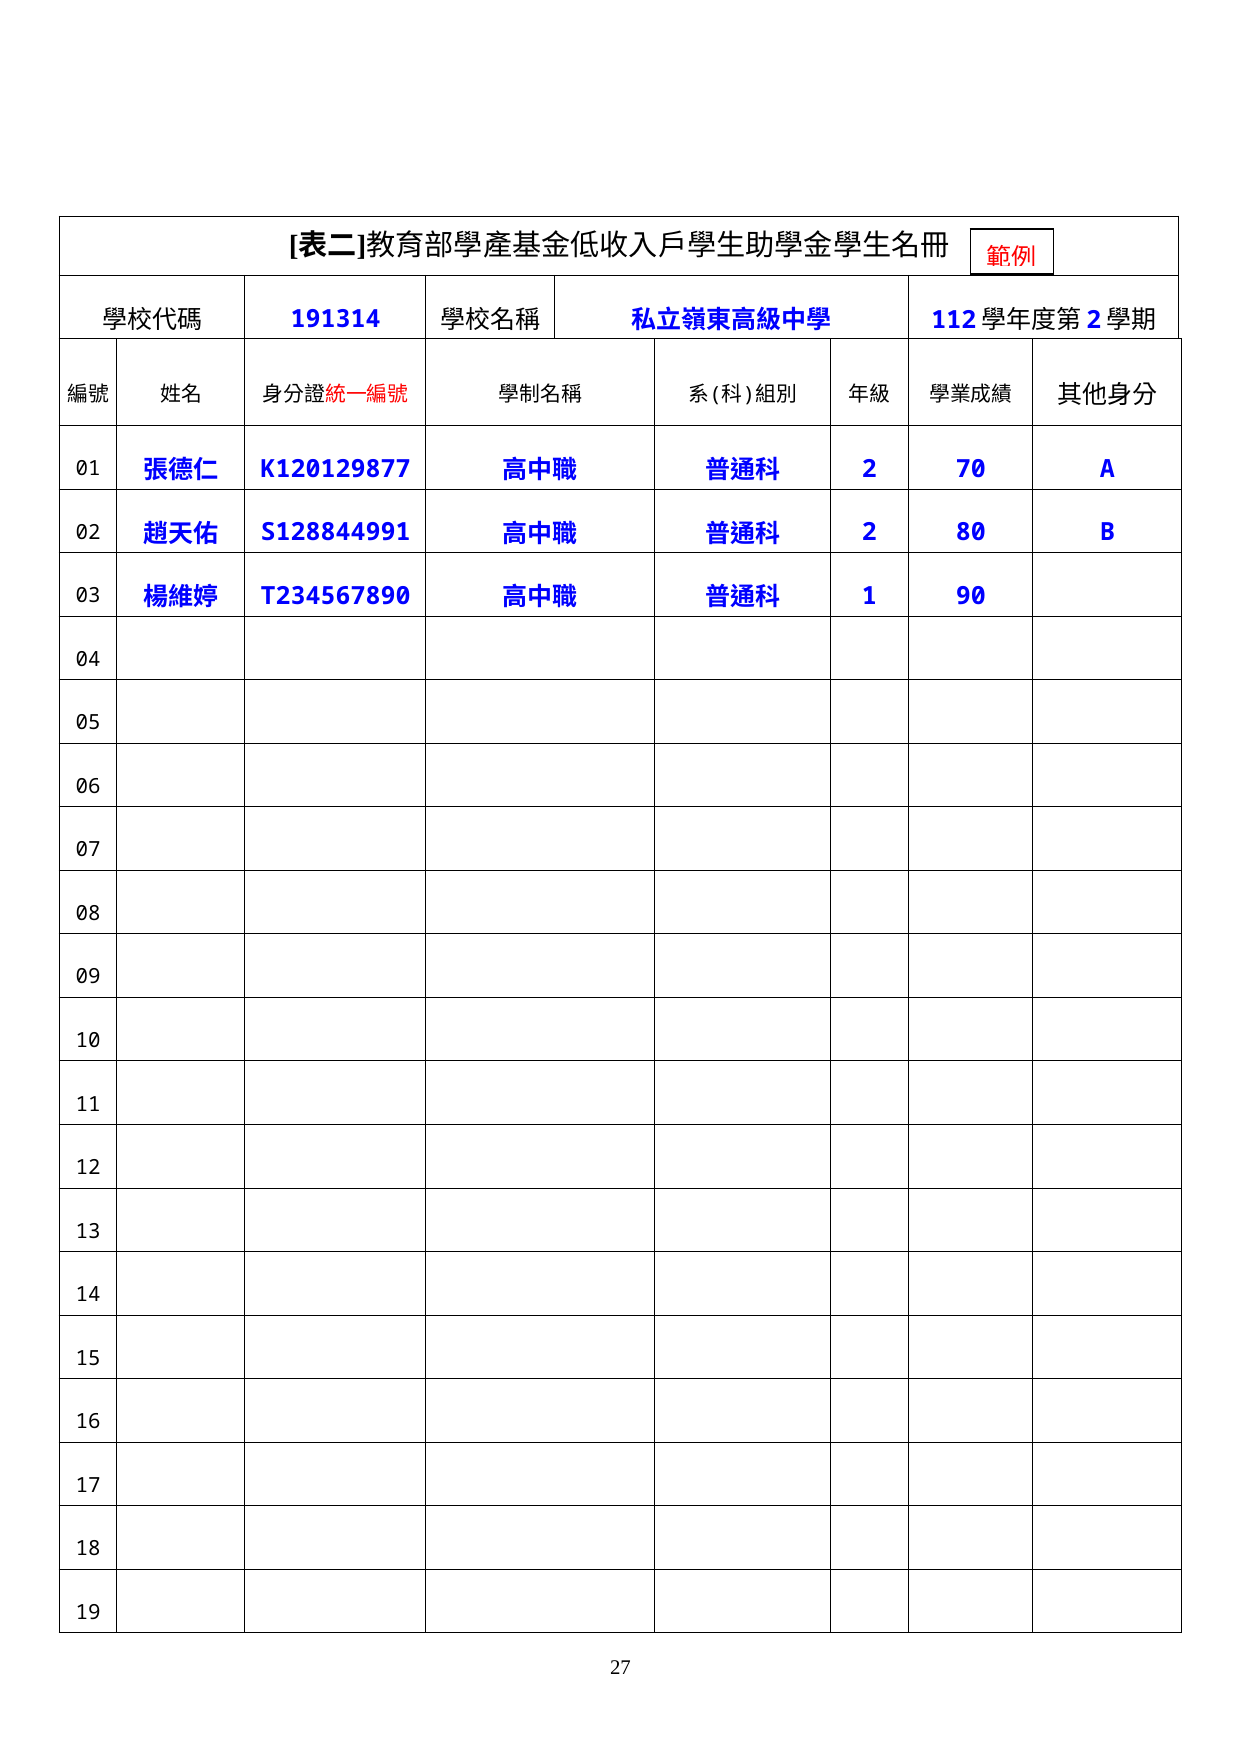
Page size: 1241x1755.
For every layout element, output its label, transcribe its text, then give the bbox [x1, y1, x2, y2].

table_cell [426, 1316, 654, 1378]
table_cell [831, 1125, 908, 1187]
table_cell [655, 934, 830, 997]
table_cell [426, 1570, 654, 1632]
table_cell [909, 680, 1032, 743]
table_cell 10 [60, 998, 116, 1060]
table_cell [831, 744, 908, 806]
table_cell [1033, 1189, 1181, 1251]
table_cell [245, 617, 425, 679]
table_cell [245, 680, 425, 743]
table_cell [831, 617, 908, 679]
table_cell 112學年度第2學期 [909, 276, 1178, 338]
table_cell [245, 934, 425, 997]
table_cell 01 [60, 426, 116, 488]
table_cell [117, 1125, 244, 1187]
table_cell [909, 998, 1032, 1060]
table_cell 13 [60, 1189, 116, 1251]
table_cell 80 [909, 490, 1032, 552]
table_cell [426, 1506, 654, 1569]
table_cell 2 [831, 490, 908, 552]
table_cell [245, 1379, 425, 1442]
table_cell [909, 871, 1032, 933]
table_cell [426, 744, 654, 806]
table_cell [909, 807, 1032, 870]
table_cell [831, 1379, 908, 1442]
table_cell 普通科 [655, 426, 830, 488]
table_cell 學校名稱 [426, 276, 554, 338]
table_cell 08 [60, 871, 116, 933]
table_cell 2 [831, 426, 908, 488]
table_cell [426, 934, 654, 997]
table_cell 學業成績 [909, 339, 1032, 425]
table_cell [831, 1061, 908, 1124]
table_cell [245, 1252, 425, 1314]
table_cell [426, 998, 654, 1060]
table_cell [655, 1061, 830, 1124]
table_cell [909, 1252, 1032, 1314]
table_cell 張德仁 [117, 426, 244, 488]
table_cell [1033, 744, 1181, 806]
table_cell [1033, 1125, 1181, 1187]
table_cell [245, 744, 425, 806]
table_cell 191314 [245, 276, 425, 338]
table_cell [655, 680, 830, 743]
table_cell [909, 934, 1032, 997]
table_cell 05 [60, 680, 116, 743]
table_cell [426, 807, 654, 870]
table_cell [909, 744, 1032, 806]
table_cell 姓名 [117, 339, 244, 425]
table_cell 02 [60, 490, 116, 552]
table_cell [426, 1125, 654, 1187]
table_cell [1033, 1252, 1181, 1314]
table_cell 07 [60, 807, 116, 870]
table_cell [909, 1570, 1032, 1632]
table_cell [1033, 680, 1181, 743]
table_cell [655, 1506, 830, 1569]
table_cell A [1033, 426, 1181, 488]
table_cell [245, 1061, 425, 1124]
table_cell 學制名稱 [426, 339, 654, 425]
table_cell 06 [60, 744, 116, 806]
table_cell 學校代碼 [60, 276, 244, 338]
table_cell [831, 871, 908, 933]
table_cell 09 [60, 934, 116, 997]
table_cell [245, 1443, 425, 1505]
table_cell 15 [60, 1316, 116, 1378]
table_cell [655, 998, 830, 1060]
table_cell 普通科 [655, 553, 830, 616]
table_cell S128844991 [245, 490, 425, 552]
table_cell [909, 1316, 1032, 1378]
table_cell [426, 1252, 654, 1314]
table_cell [909, 1125, 1032, 1187]
table_cell 身分證統一編號 [245, 339, 425, 425]
table_cell [117, 934, 244, 997]
table_cell 12 [60, 1125, 116, 1187]
table_cell [426, 617, 654, 679]
table_cell [117, 1379, 244, 1442]
table_cell [245, 1506, 425, 1569]
table_cell [655, 744, 830, 806]
table_cell [909, 1506, 1032, 1569]
table_cell 14 [60, 1252, 116, 1314]
table_cell 90 [909, 553, 1032, 616]
table_cell [655, 1316, 830, 1378]
table_cell [831, 934, 908, 997]
table_cell 私立嶺東高級中學 [555, 276, 908, 338]
table_cell [245, 871, 425, 933]
table_cell 楊維婷 [117, 553, 244, 616]
table_cell [831, 1316, 908, 1378]
table_cell [1033, 1379, 1181, 1442]
table_cell [245, 1570, 425, 1632]
table_cell [1033, 553, 1181, 616]
table_cell [909, 1189, 1032, 1251]
table_cell 16 [60, 1379, 116, 1442]
table_cell [117, 871, 244, 933]
table_cell 趙天佑 [117, 490, 244, 552]
table_cell [117, 1570, 244, 1632]
table_cell 04 [60, 617, 116, 679]
table_cell [117, 807, 244, 870]
table_cell 17 [60, 1443, 116, 1505]
table_cell [1033, 1316, 1181, 1378]
table_cell [909, 1061, 1032, 1124]
table_cell [1033, 1061, 1181, 1124]
table_cell 年級 [831, 339, 908, 425]
table_cell [655, 1189, 830, 1251]
table_cell [831, 807, 908, 870]
table_cell 其他身分 [1033, 339, 1181, 425]
table_cell [655, 1570, 830, 1632]
table_cell 18 [60, 1506, 116, 1569]
table_cell [117, 1189, 244, 1251]
table_cell [1033, 807, 1181, 870]
table_cell [245, 998, 425, 1060]
table_cell [117, 1506, 244, 1569]
table_cell [831, 1443, 908, 1505]
table_cell [655, 871, 830, 933]
table_cell [245, 807, 425, 870]
table_cell [117, 998, 244, 1060]
table_cell [831, 680, 908, 743]
table_cell 高中職 [426, 426, 654, 488]
table_cell [426, 1061, 654, 1124]
table_cell [117, 617, 244, 679]
table_cell [831, 1252, 908, 1314]
table_cell 普通科 [655, 490, 830, 552]
table_cell 1 [831, 553, 908, 616]
table_cell [909, 1443, 1032, 1505]
table_cell 編號 [60, 339, 116, 425]
table_cell 11 [60, 1061, 116, 1124]
table_cell 19 [60, 1570, 116, 1632]
table_cell [1033, 871, 1181, 933]
table_cell [655, 1443, 830, 1505]
table_cell T234567890 [245, 553, 425, 616]
table_cell [909, 1379, 1032, 1442]
table_cell [655, 807, 830, 870]
table_cell [655, 1125, 830, 1187]
table_cell [909, 617, 1032, 679]
table_cell 系(科)組別 [655, 339, 830, 425]
table_cell B [1033, 490, 1181, 552]
table_cell 高中職 [426, 553, 654, 616]
table_cell [655, 1379, 830, 1442]
table_cell 高中職 [426, 490, 654, 552]
table_cell [245, 1125, 425, 1187]
table_cell [1033, 998, 1181, 1060]
table_cell [1033, 1506, 1181, 1569]
table_cell 03 [60, 553, 116, 616]
table_cell [1033, 617, 1181, 679]
table_cell [831, 1506, 908, 1569]
table_cell [426, 1443, 654, 1505]
table_cell [117, 1061, 244, 1124]
table_cell [1033, 1443, 1181, 1505]
table_cell 70 [909, 426, 1032, 488]
table_cell [1033, 1570, 1181, 1632]
table_cell [426, 871, 654, 933]
table_cell [117, 1443, 244, 1505]
table_cell [1033, 934, 1181, 997]
table_cell [831, 1189, 908, 1251]
table_cell [655, 617, 830, 679]
table_cell [117, 680, 244, 743]
table_cell [426, 1189, 654, 1251]
table_cell [831, 1570, 908, 1632]
table_cell [831, 998, 908, 1060]
table_header [表二]教育部學產基金低收入戶學生助學金學生名冊 [60, 217, 1178, 275]
table_cell [117, 1316, 244, 1378]
table_cell [117, 744, 244, 806]
table_cell [245, 1316, 425, 1378]
table_cell [426, 1379, 654, 1442]
table_cell [655, 1252, 830, 1314]
table_cell [117, 1252, 244, 1314]
table_cell K120129877 [245, 426, 425, 488]
table_cell [245, 1189, 425, 1251]
table_cell [426, 680, 654, 743]
